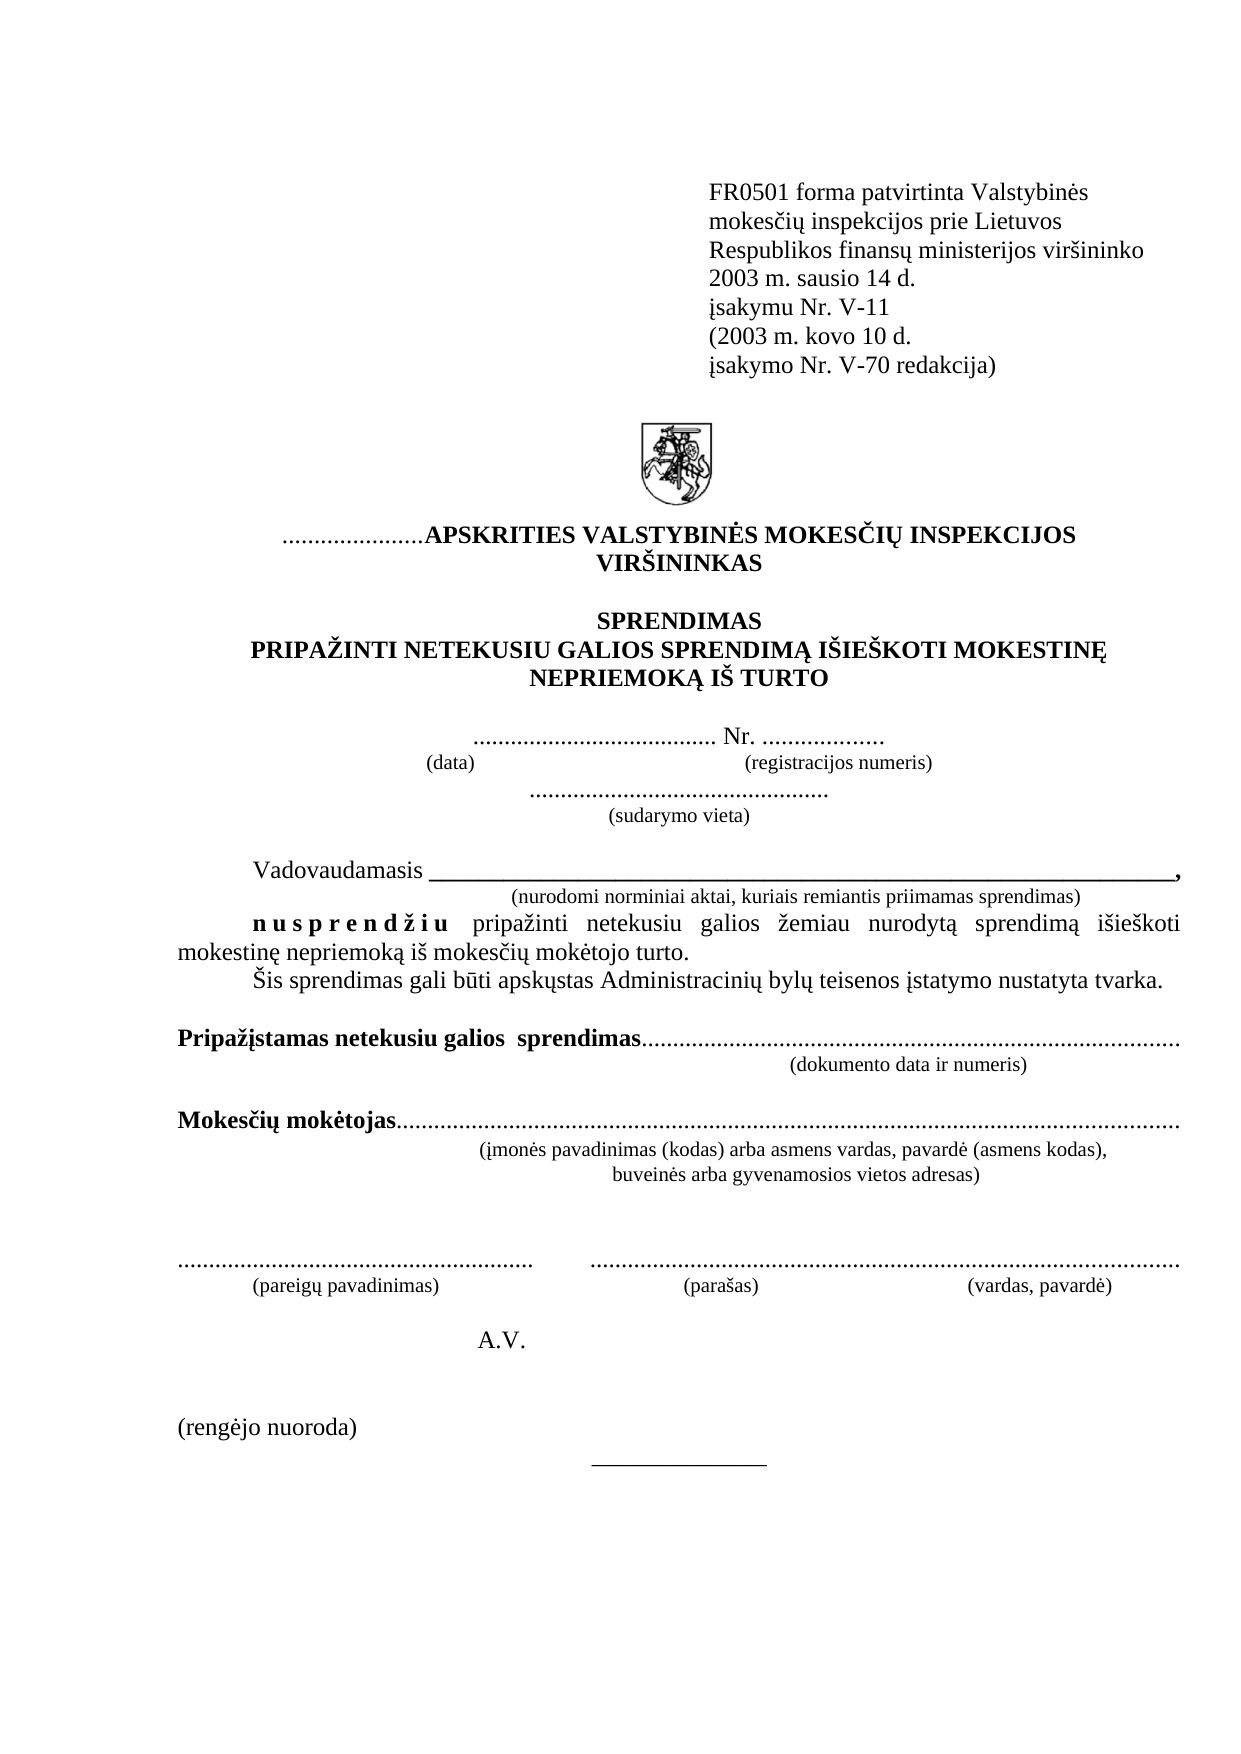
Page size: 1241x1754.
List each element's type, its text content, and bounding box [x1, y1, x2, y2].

text Nr. [177, 721, 1181, 750]
text (rengėjo nuoroda) [177, 1412, 1181, 1440]
text Respublikos finansų ministerijos viršininko [177, 235, 1181, 263]
text PRIPAŽINTI NETEKUSIU GALIOS SPRENDIMĄ IŠIEŠKOTI MOKESTINĘ NEPRIEMOKĄ IŠ TURTO [177, 635, 1181, 692]
text (nurodomi norminiai aktai, kuriais remiantis priimamas sprendimas) [177, 884, 1181, 908]
text SPRENDIMAS [177, 606, 1181, 635]
text Pripažįstamas netekusiu galios sprendimas [177, 1023, 1181, 1052]
text įsakymu Nr. V-11 [177, 292, 1181, 321]
text (dokumento data ir numeris) [177, 1052, 1181, 1076]
text (pareigų pavadinimas) (parašas) (vardas, pavardė) [177, 1272, 1181, 1297]
text Vadovaudamasis , [177, 855, 1181, 884]
text nusprendžiu pripažinti netekusiu galios žemiau nurodytą sprendimą išieškoti mokestinę nepriemoką iš mokesčių mokėtojo turto. [177, 908, 1181, 966]
text (įmonės pavadinimas (kodas) arba asmens vardas, pavardė (asmens kodas), [177, 1133, 1181, 1162]
text (sudarymo vieta) [177, 802, 1181, 827]
text APSKRITIES VALSTYBINĖS MOKESČIŲ INSPEKCIJOS [177, 520, 1181, 548]
text 2003 m. sausio 14 d. [177, 263, 1181, 292]
text Mokesčių mokėtojas [177, 1105, 1181, 1133]
text ______________ [177, 1440, 1181, 1469]
text (data) (registracijos numeris) [177, 750, 1181, 774]
text VIRŠININKAS [177, 548, 1181, 577]
text Šis sprendimas gali būti apskųstas Administracinių bylų teisenos įstatymo nustatyta tvarka. [177, 966, 1181, 994]
text (2003 m. kovo 10 d. [177, 321, 1181, 350]
text mokesčių inspekcijos prie Lietuvos [177, 206, 1181, 235]
text įsakymo Nr. V-70 redakcija) [177, 350, 1181, 378]
text FR0501 forma patvirtinta Valstybinės [177, 177, 1181, 206]
text A.V. [177, 1325, 1181, 1354]
text buveinės arba gyvenamosios vietos adresas) [177, 1162, 1181, 1186]
